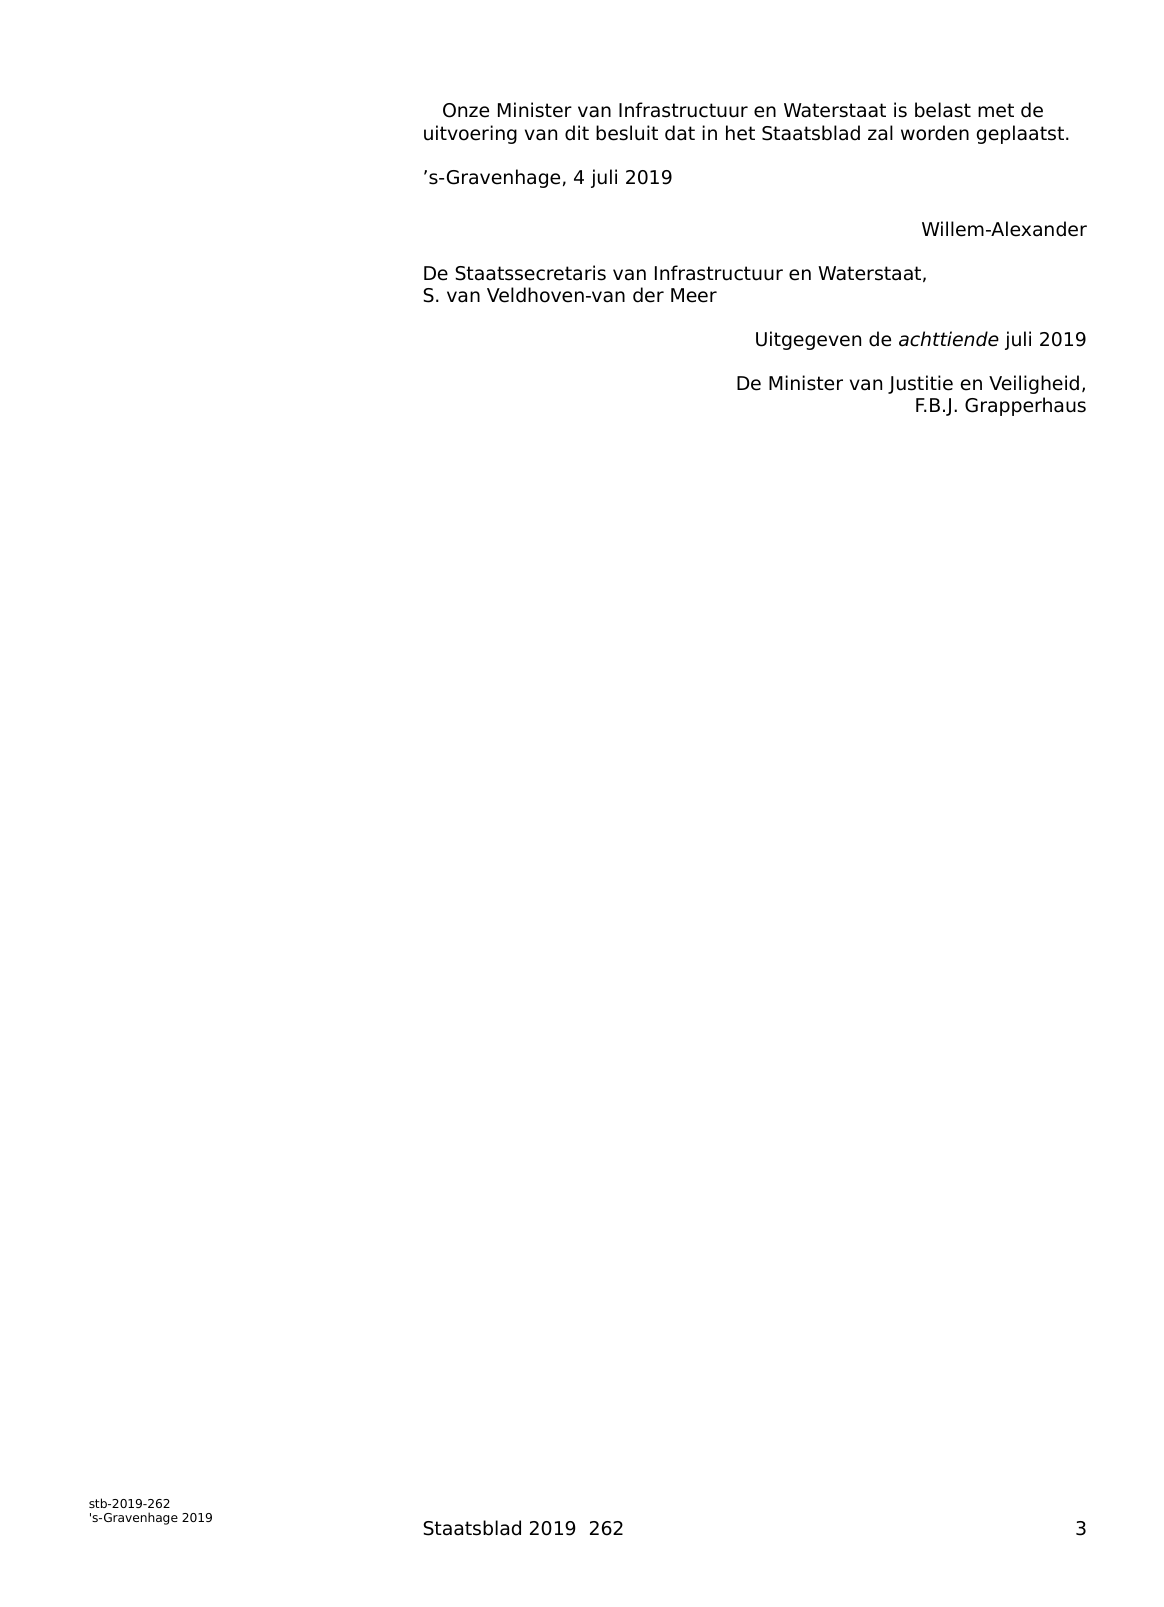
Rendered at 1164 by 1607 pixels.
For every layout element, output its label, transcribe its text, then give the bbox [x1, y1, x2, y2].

text De Staatssecretaris van Infrastructuur en Waterstaat, S. van Veldhoven-van der Meer [422, 263, 1087, 307]
text Uitgegeven de achttiende juli 2019 [422, 329, 1087, 351]
text ’s-Gravenhage, 4 juli 2019 [422, 167, 1087, 188]
text Onze Minister van Infrastructuur en Waterstaat is belast met de uitvoering van dit besluit dat in het Staatsblad zal worden geplaatst. [422, 100, 1087, 144]
text stb-2019-262 [88, 1497, 323, 1511]
text De Minister van Justitie en Veiligheid, F.B.J. Grapperhaus [422, 373, 1087, 417]
text 's-Gravenhage 2019 [88, 1511, 323, 1525]
text Willem-Alexander [422, 218, 1087, 241]
